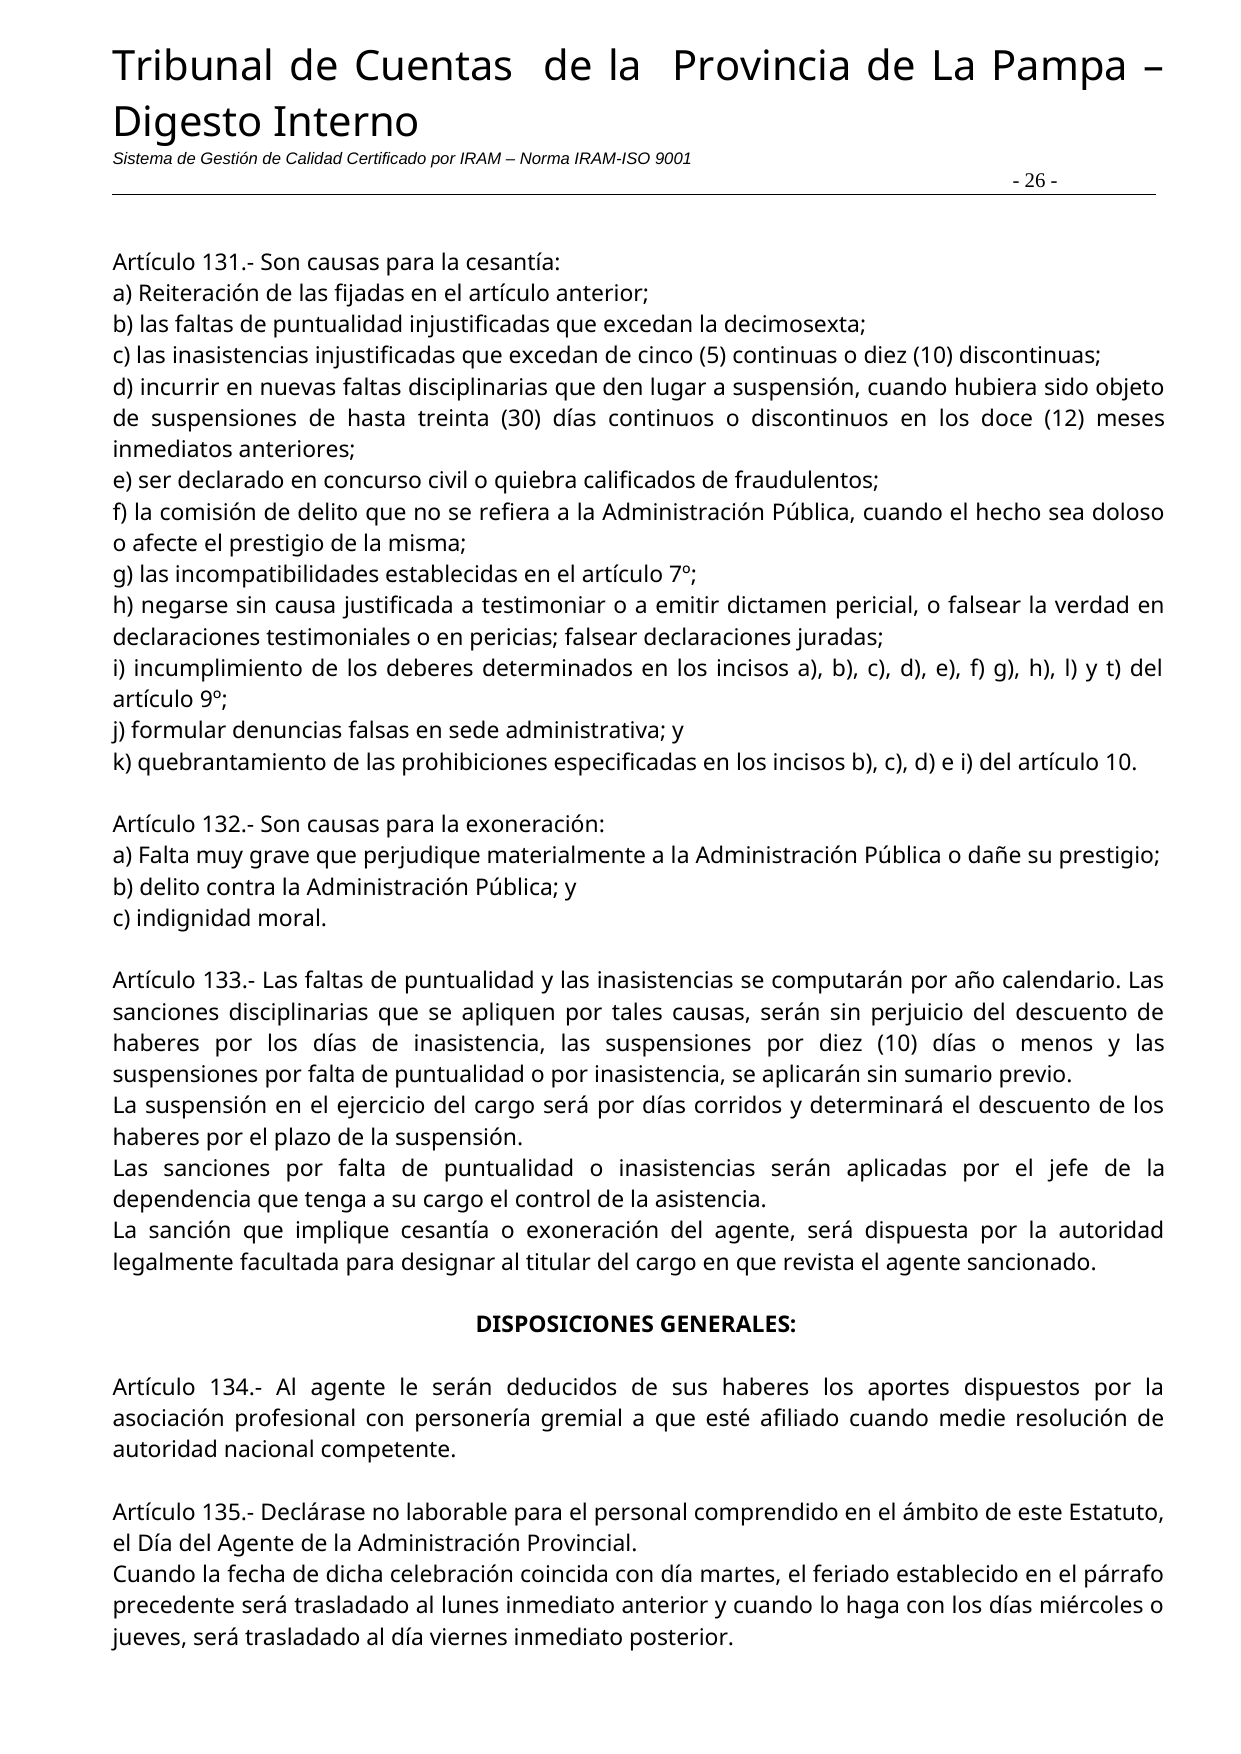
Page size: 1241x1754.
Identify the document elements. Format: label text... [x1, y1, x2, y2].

text e) ser declarado en concurso civil o quiebra calificados de fraudulentos; [112, 464, 1166, 496]
text Las sanciones por falta de puntualidad o inasistencias serán aplicadas por el jefe de la dependencia que tenga a su cargo el control de la asistencia. [112, 1152, 1166, 1214]
text Artículo 135.- Declárase no laborable para el personal comprendido en el ámbito de este Estatuto, el Día del Agente de la Administración Provincial. [112, 1496, 1166, 1558]
text c) indignidad moral. [112, 902, 1166, 933]
text Artículo 132.- Son causas para la exoneración: [112, 808, 1166, 839]
text b) delito contra la Administración Pública; y [112, 871, 1166, 902]
text h) negarse sin causa justificada a testimoniar o a emitir dictamen pericial, o falsear la verdad en declaraciones testimoniales o en pericias; falsear declaraciones juradas; [112, 589, 1166, 652]
text i) incumplimiento de los deberes determinados en los incisos a), b), c), d), e), f) g), h), l) y t) del artículo 9º; [112, 652, 1166, 714]
text c) las inasistencias injustificadas que excedan de cinco (5) continuas o diez (10) discontinuas; [112, 339, 1166, 371]
text a) Reiteración de las fijadas en el artículo anterior; [112, 277, 1166, 308]
text Artículo 133.- Las faltas de puntualidad y las inasistencias se computarán por año calendario. Las sanciones disciplinarias que se apliquen por tales causas, serán sin perjuicio del descuento de haberes por los días de inasistencia, las suspensiones por diez (10) días o menos y las suspensiones por falta de puntualidad o por inasistencia, se aplicarán sin sumario previo. [112, 964, 1166, 1089]
text Cuando la fecha de dicha celebración coincida con día martes, el feriado establecido en el párrafo precedente será trasladado al lunes inmediato anterior y cuando lo haga con los días miércoles o jueves, será trasladado al día viernes inmediato posterior. [112, 1558, 1166, 1652]
text DISPOSICIONES GENERALES: [112, 1308, 1166, 1339]
text a) Falta muy grave que perjudique materialmente a la Administración Pública o dañe su prestigio; [112, 839, 1166, 871]
text g) las incompatibilidades establecidas en el artículo 7º; [112, 558, 1166, 589]
text j) formular denuncias falsas en sede administrativa; y [112, 714, 1166, 746]
text La sanción que implique cesantía o exoneración del agente, será dispuesta por la autoridad legalmente facultada para designar al titular del cargo en que revista el agente sancionado. [112, 1214, 1166, 1277]
text La suspensión en el ejercicio del cargo será por días corridos y determinará el descuento de los haberes por el plazo de la suspensión. [112, 1089, 1166, 1152]
text Artículo 134.- Al agente le serán deducidos de sus haberes los aportes dispuestos por la asociación profesional con personería gremial a que esté afiliado cuando medie resolución de autoridad nacional competente. [112, 1371, 1166, 1464]
text Artículo 131.- Son causas para la cesantía: [112, 246, 1166, 277]
text k) quebrantamiento de las prohibiciones especificadas en los incisos b), c), d) e i) del artículo 10. [112, 746, 1166, 777]
text b) las faltas de puntualidad injustificadas que excedan la decimosexta; [112, 308, 1166, 339]
text d) incurrir en nuevas faltas disciplinarias que den lugar a suspensión, cuando hubiera sido objeto de suspensiones de hasta treinta (30) días continuos o discontinuos en los doce (12) meses inmediatos anteriores; [112, 371, 1166, 464]
text f) la comisión de delito que no se refiera a la Administración Pública, cuando el hecho sea doloso o afecte el prestigio de la misma; [112, 496, 1166, 558]
